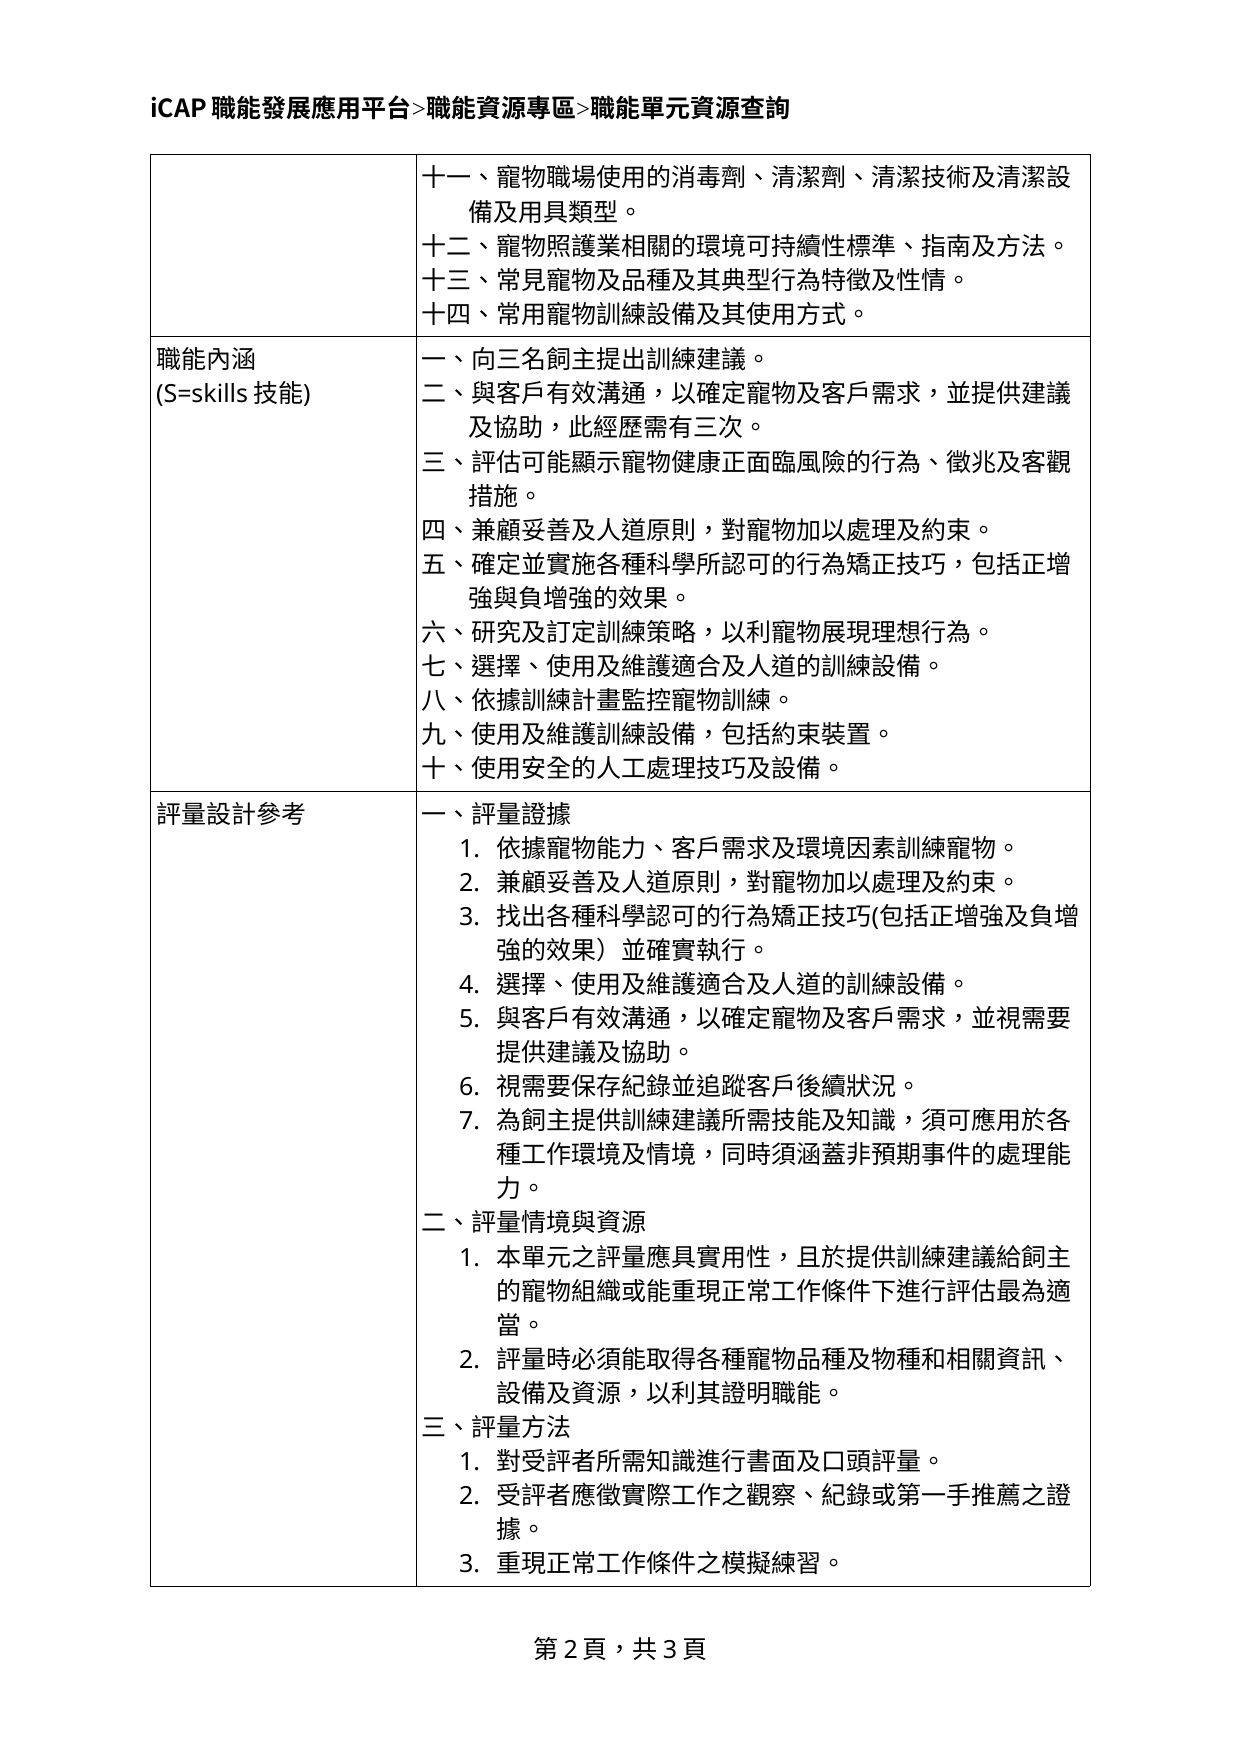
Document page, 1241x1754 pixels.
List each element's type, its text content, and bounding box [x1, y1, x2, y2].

table_cell [151, 155, 416, 336]
table_cell 一、評量證據 依據寵物能力、客戶需求及環境因素訓練寵物。 兼顧妥善及人道原則，對寵物加以處理及約束。 找出各種科學認可的行為矯正技巧(包括正增強及負增強的效果）並確實執行。 選擇、使用及維護適合及人道的訓練設備。 與客戶有效溝通，以確定寵物及客戶需求，並視需要提供建議及協助。 視需要保存紀錄並追蹤客戶後續狀況。 為飼主提供訓練建議所需技能及知識，須可應用於各種工作環境及情境，同時須涵蓋非預期事件的處理能力。 二、評量情境與資源 本單元之評量應具實用性，且於提供訓練建議給飼主的寵物組織或能重現正常工作條件下進行評估最為適當。 評量時必須能取得各種寵物品種及物種和相關資訊、設備及資源，以利其證明職能。 三、評量方法 對受評者所需知識進行書面及口頭評量。 受評者應徵實際工作之觀察、紀錄或第一手推薦之證據。 重現正常工作條件之模擬練習。 第三方證據。 職場文件。 作品集。 本單元可和該產業、職場及職位相關的其他職能單元共同進行評量。 [417, 792, 1090, 1586]
table_cell 十一、寵物職場使用的消毒劑、清潔劑、清潔技術及清潔設 備及用具類型。 十二、寵物照護業相關的環境可持續性標準、指南及方法。 十三、常見寵物及品種及其典型行為特徵及性情。 十四、常用寵物訓練設備及其使用方式。 [417, 155, 1090, 336]
table_cell 一、向三名飼主提出訓練建議。 二、與客戶有效溝通，以確定寵物及客戶需求，並提供建議 及協助，此經歷需有三次。 三、評估可能顯示寵物健康正面臨風險的行為、徵兆及客觀 措施。 四、兼顧妥善及人道原則，對寵物加以處理及約束。 五、確定並實施各種科學所認可的行為矯正技巧，包括正增 強與負增強的效果。 六、研究及訂定訓練策略，以利寵物展現理想行為。 七、選擇、使用及維護適合及人道的訓練設備。 八、依據訓練計畫監控寵物訓練。 九、使用及維護訓練設備，包括約束裝置。 十、使用安全的人工處理技巧及設備。 [417, 337, 1090, 791]
table_cell 職能內涵 (S=skills技能) [151, 337, 416, 791]
table_cell 評量設計參考 [151, 792, 416, 1586]
